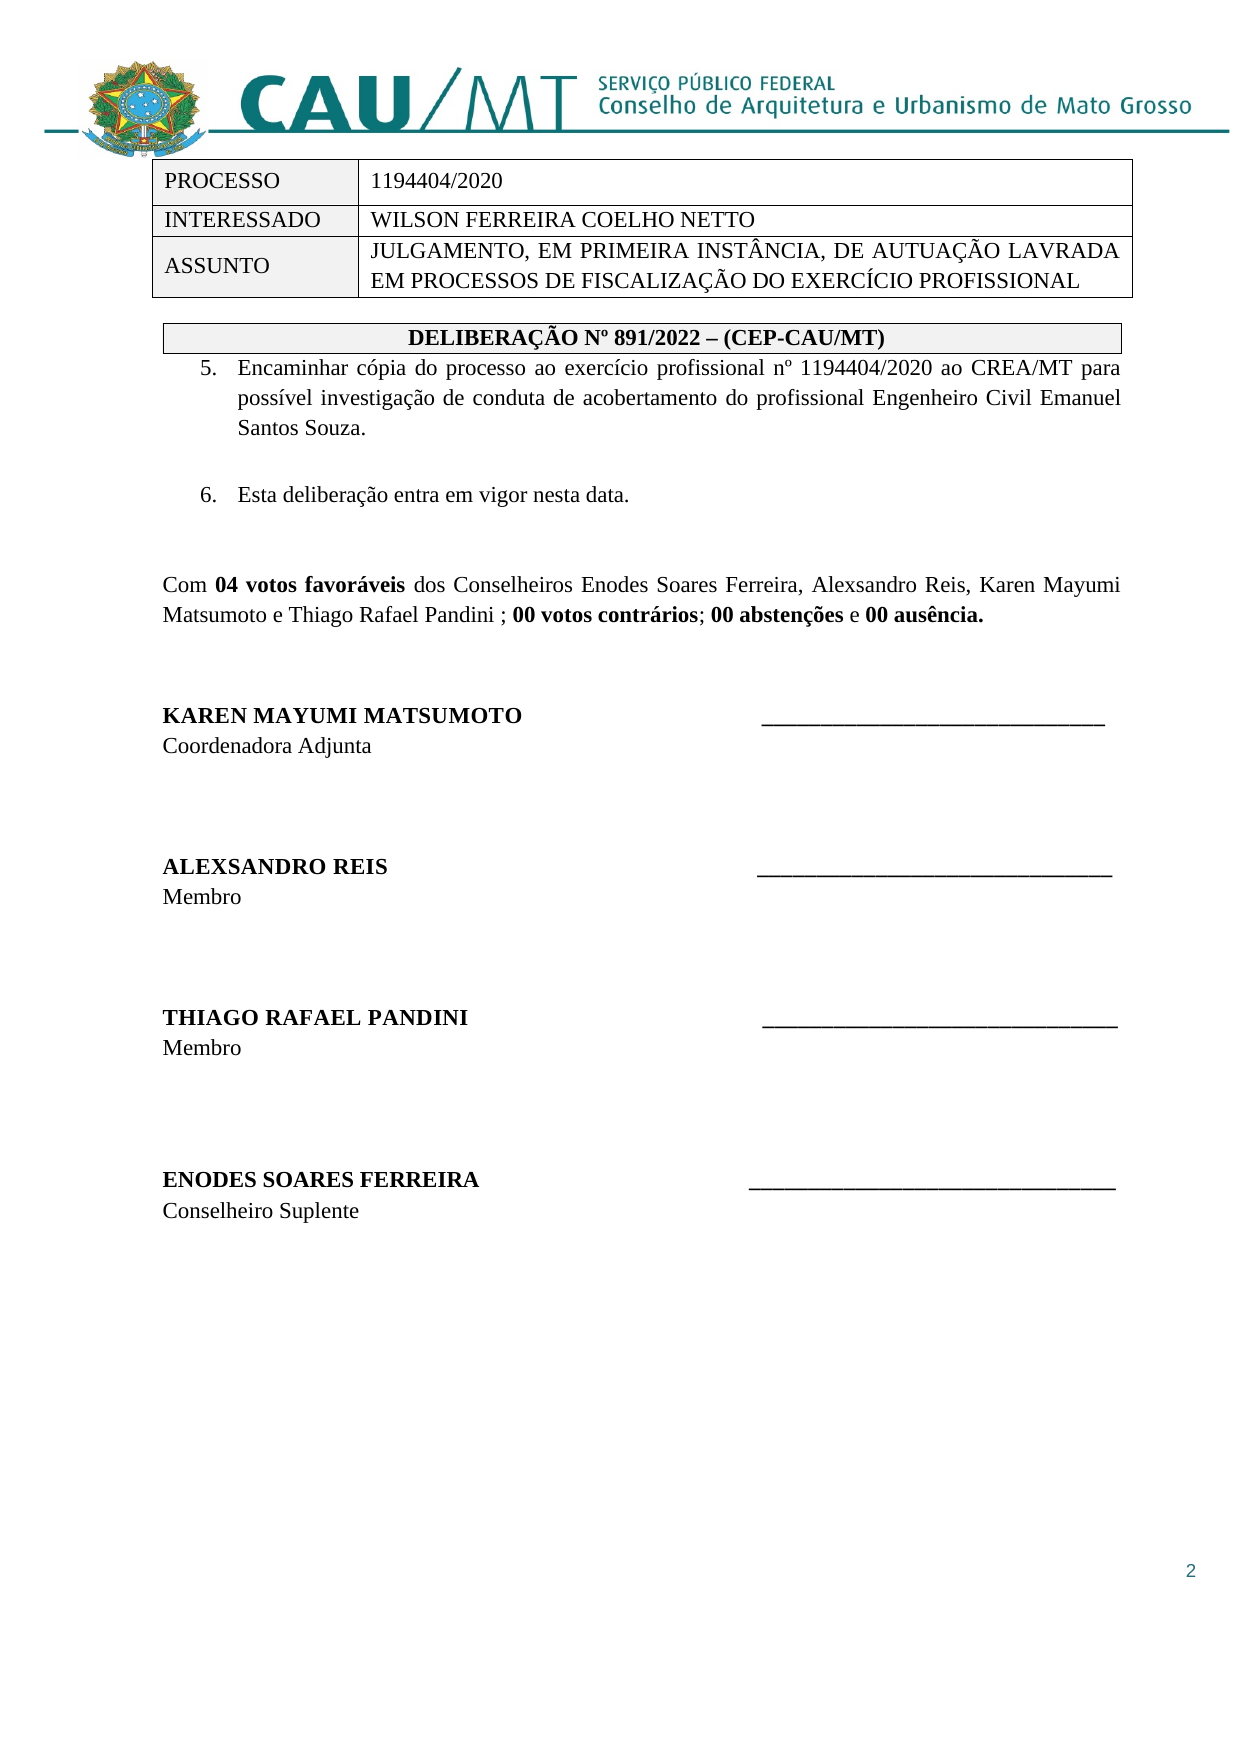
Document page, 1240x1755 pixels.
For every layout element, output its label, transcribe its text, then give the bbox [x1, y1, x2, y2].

list Esta deliberação entra em vigor nesta data. [200, 481, 1122, 508]
text thiago rafael pandini ______________________________ [162, 1004, 1122, 1030]
text karen mayumi matsumoto _____________________________ Coordenadora Adjunta [162, 702, 1122, 758]
text ENODES SOARES FERREIRA _______________________________ [162, 1167, 1122, 1193]
text alexsandro REIS ______________________________ [162, 853, 1122, 879]
text Conselheiro Suplente [162, 1197, 1122, 1223]
list Encaminhar cópia do processo ao exercício profissional nº 1194404/2020 ao CREA/MT para possível investigação de conduta de acobertamento do profissional Engenheiro Civil Emanuel Santos Souza. [200, 354, 1122, 441]
text Membro [162, 1034, 1122, 1061]
text Membro [162, 883, 1122, 909]
text Com 04 votos favoráveis dos Conselheiros Enodes Soares Ferreira, Alexsandro Reis, Karen Mayumi Matsumoto e Thiago Rafael Pandini ; 00 votos contrários; 00 abstenções e 00 ausência. [162, 571, 1122, 627]
